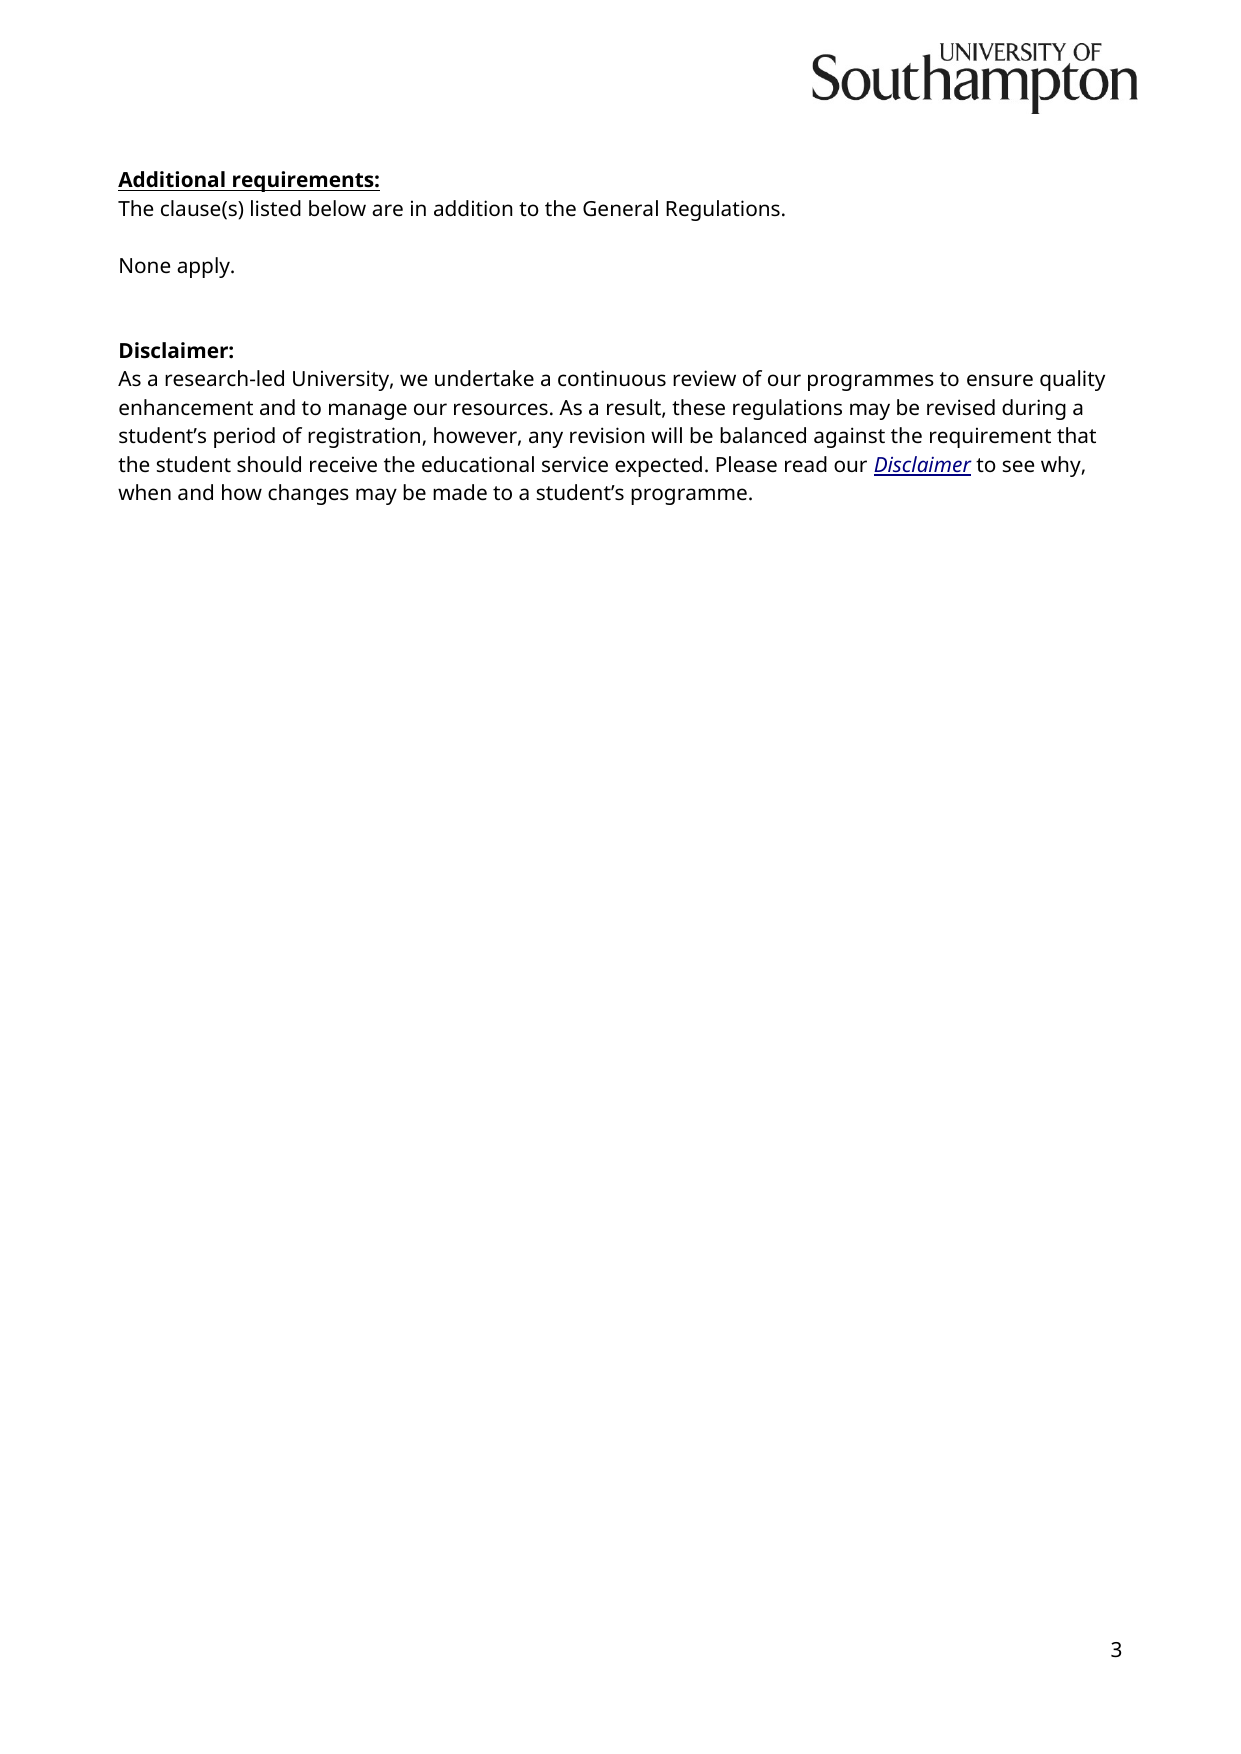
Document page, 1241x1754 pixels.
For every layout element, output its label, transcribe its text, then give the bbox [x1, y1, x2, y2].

text The clause(s) listed below are in addition to the General Regulations. [118, 194, 1122, 222]
text Additional requirements: [118, 166, 1122, 194]
text Disclaimer: [118, 336, 1122, 364]
text As a research-led University, we undertake a continuous review of our programmes to ensure quality enhancement and to manage our resources. As a result, these regulations may be revised during a student’s period of registration, however, any revision will be balanced against the requirement that the student should receive the educational service expected. Please read our Disclaimer to see why, when and how changes may be made to a student’s programme. [118, 364, 1122, 507]
text None apply. [118, 251, 1122, 279]
